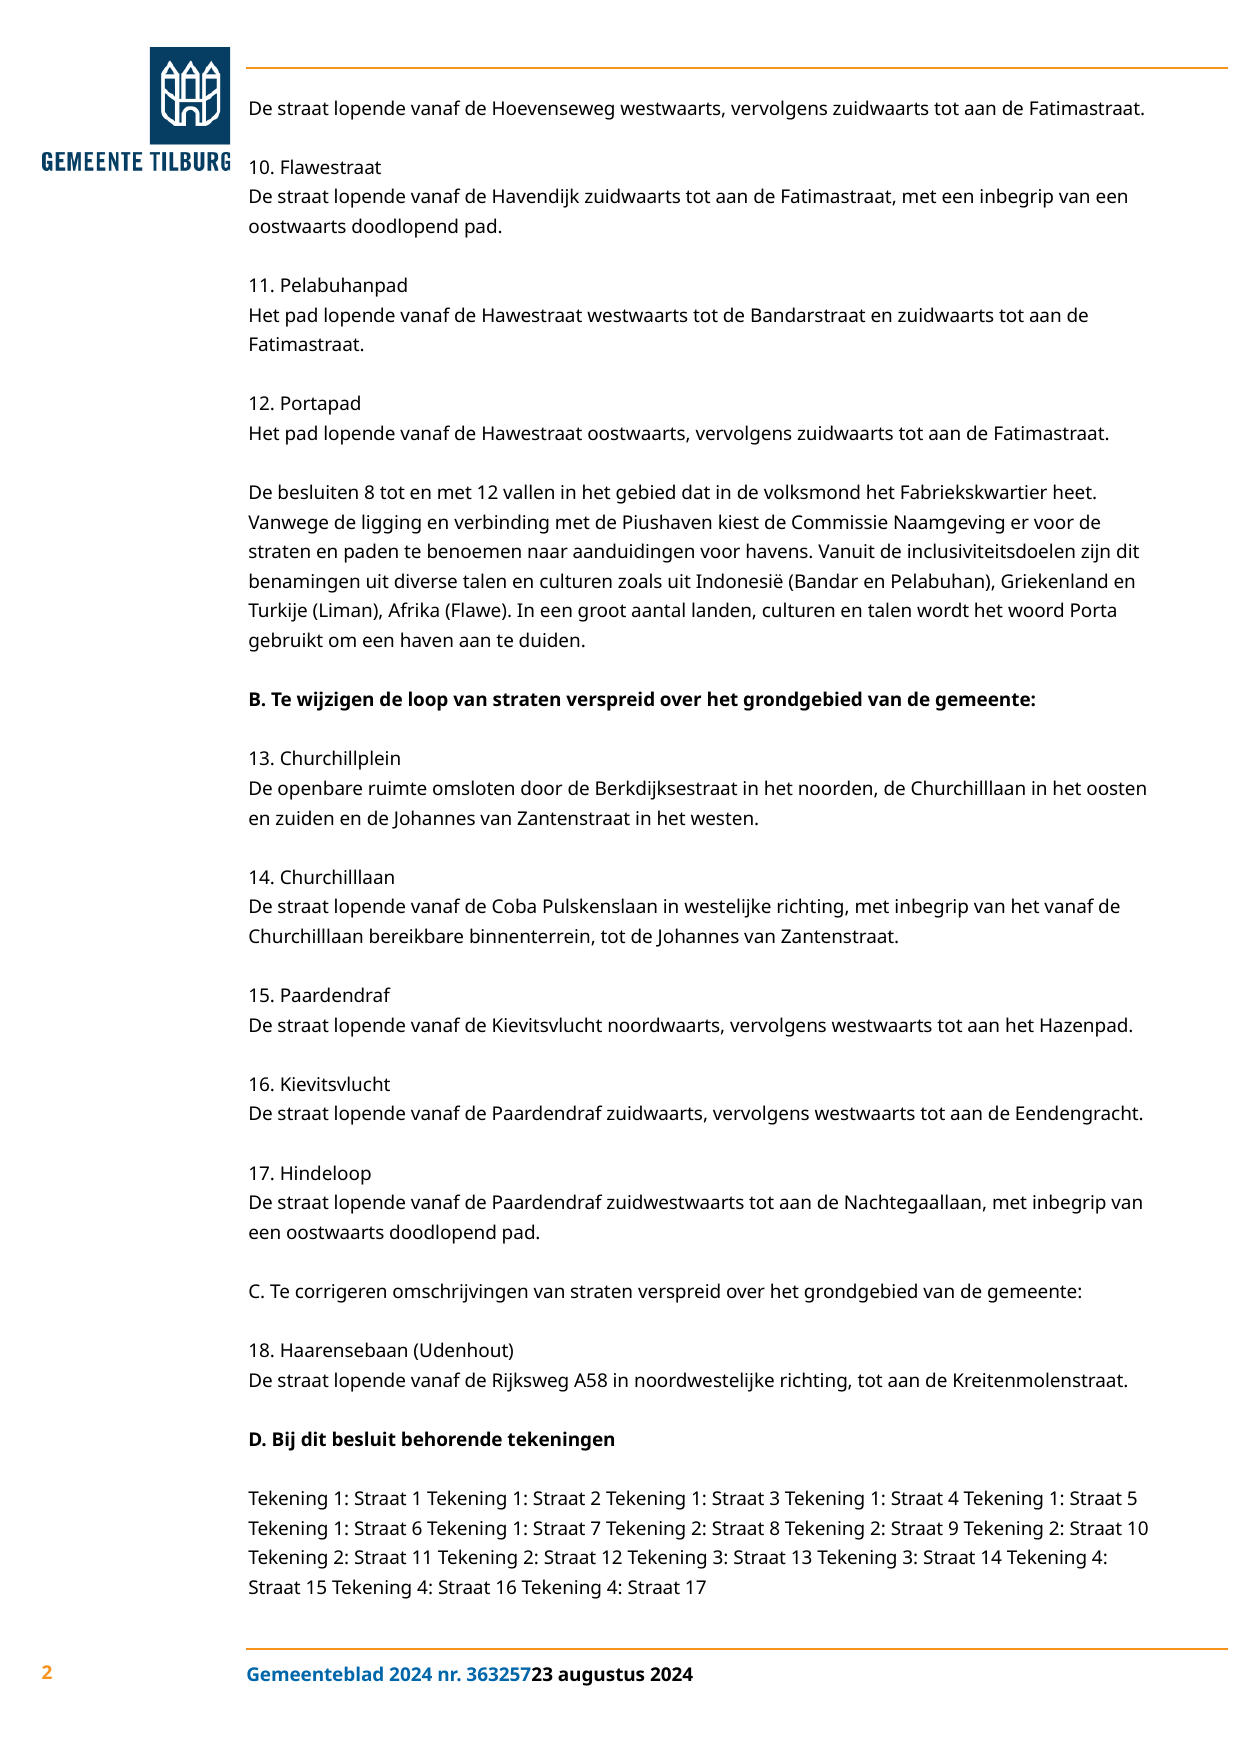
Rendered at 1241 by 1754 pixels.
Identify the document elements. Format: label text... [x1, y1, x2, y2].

text De straat lopende vanaf de Rijksweg A58 in noordwestelijke richting, tot aan de Kreitenmolenstraat. [248, 1367, 1152, 1393]
text C. Te corrigeren omschrijvingen van straten verspreid over het grondgebied van de gemeente: [248, 1278, 1152, 1304]
text B. Te wijzigen de loop van straten verspreid over het grondgebied van de gemeente: [248, 686, 1152, 712]
text 13. Churchillplein [248, 746, 1152, 771]
text 15. Paardendraf [248, 982, 1152, 1008]
text De straat lopende vanaf de Paardendraf zuidwestwaarts tot aan de Nachtegaallaan, met inbegrip van een oostwaarts doodlopend pad. [248, 1189, 1152, 1245]
text 14. Churchilllaan [248, 864, 1152, 890]
text De openbare ruimte omsloten door de Berkdijksestraat in het noorden, de Churchilllaan in het oosten en zuiden en de Johannes van Zantenstraat in het westen. [248, 775, 1152, 831]
text Het pad lopende vanaf de Hawestraat westwaarts tot de Bandarstraat en zuidwaarts tot aan de Fatimastraat. [248, 302, 1152, 357]
text De straat lopende vanaf de Kievitsvlucht noordwaarts, vervolgens westwaarts tot aan het Hazenpad. [248, 1012, 1152, 1038]
text De straat lopende vanaf de Hoevenseweg westwaarts, vervolgens zuidwaarts tot aan de Fatimastraat. [248, 95, 1152, 121]
text 16. Kievitsvlucht [248, 1071, 1152, 1097]
text 12. Portapad [248, 391, 1152, 416]
picture [41, 47, 231, 172]
text Tekening 1: Straat 1 Tekening 1: Straat 2 Tekening 1: Straat 3 Tekening 1: Straat 4 Tekening 1: Straat 5 Tekening 1: Straat 6 Tekening 1: Straat 7 Tekening 2: Straat 8 Tekening 2: Straat 9 Tekening 2: Straat 10 Tekening 2: Straat 11 Tekening 2: Straat 12 Tekening 3: Straat 13 Tekening 3: Straat 14 Tekening 4: Straat 15 Tekening 4: Straat 16 Tekening 4: Straat 17 [248, 1485, 1152, 1600]
text Het pad lopende vanaf de Hawestraat oostwaarts, vervolgens zuidwaarts tot aan de Fatimastraat. [248, 420, 1152, 446]
text De besluiten 8 tot en met 12 vallen in het gebied dat in de volksmond het Fabriekskwartier heet. Vanwege de ligging en verbinding met de Piushaven kiest de Commissie Naamgeving er voor de straten en paden te benoemen naar aanduidingen voor havens. Vanuit de inclusiviteitsdoelen zijn dit benamingen uit diverse talen en culturen zoals uit Indonesië (Bandar en Pelabuhan), Griekenland en Turkije (Liman), Afrika (Flawe). In een groot aantal landen, culturen en talen wordt het woord Porta gebruikt om een haven aan te duiden. [248, 479, 1152, 653]
text D. Bij dit besluit behorende tekeningen [248, 1426, 1152, 1452]
text De straat lopende vanaf de Coba Pulskenslaan in westelijke richting, met inbegrip van het vanaf de Churchilllaan bereikbare binnenterrein, tot de Johannes van Zantenstraat. [248, 893, 1152, 949]
text 18. Haarensebaan (Udenhout) [248, 1337, 1152, 1363]
text 11. Pelabuhanpad [248, 272, 1152, 298]
text 10. Flawestraat [248, 154, 1152, 180]
text 17. Hindeloop [248, 1160, 1152, 1186]
text De straat lopende vanaf de Paardendraf zuidwaarts, vervolgens westwaarts tot aan de Eendengracht. [248, 1101, 1152, 1126]
text De straat lopende vanaf de Havendijk zuidwaarts tot aan de Fatimastraat, met een inbegrip van een oostwaarts doodlopend pad. [248, 183, 1152, 239]
